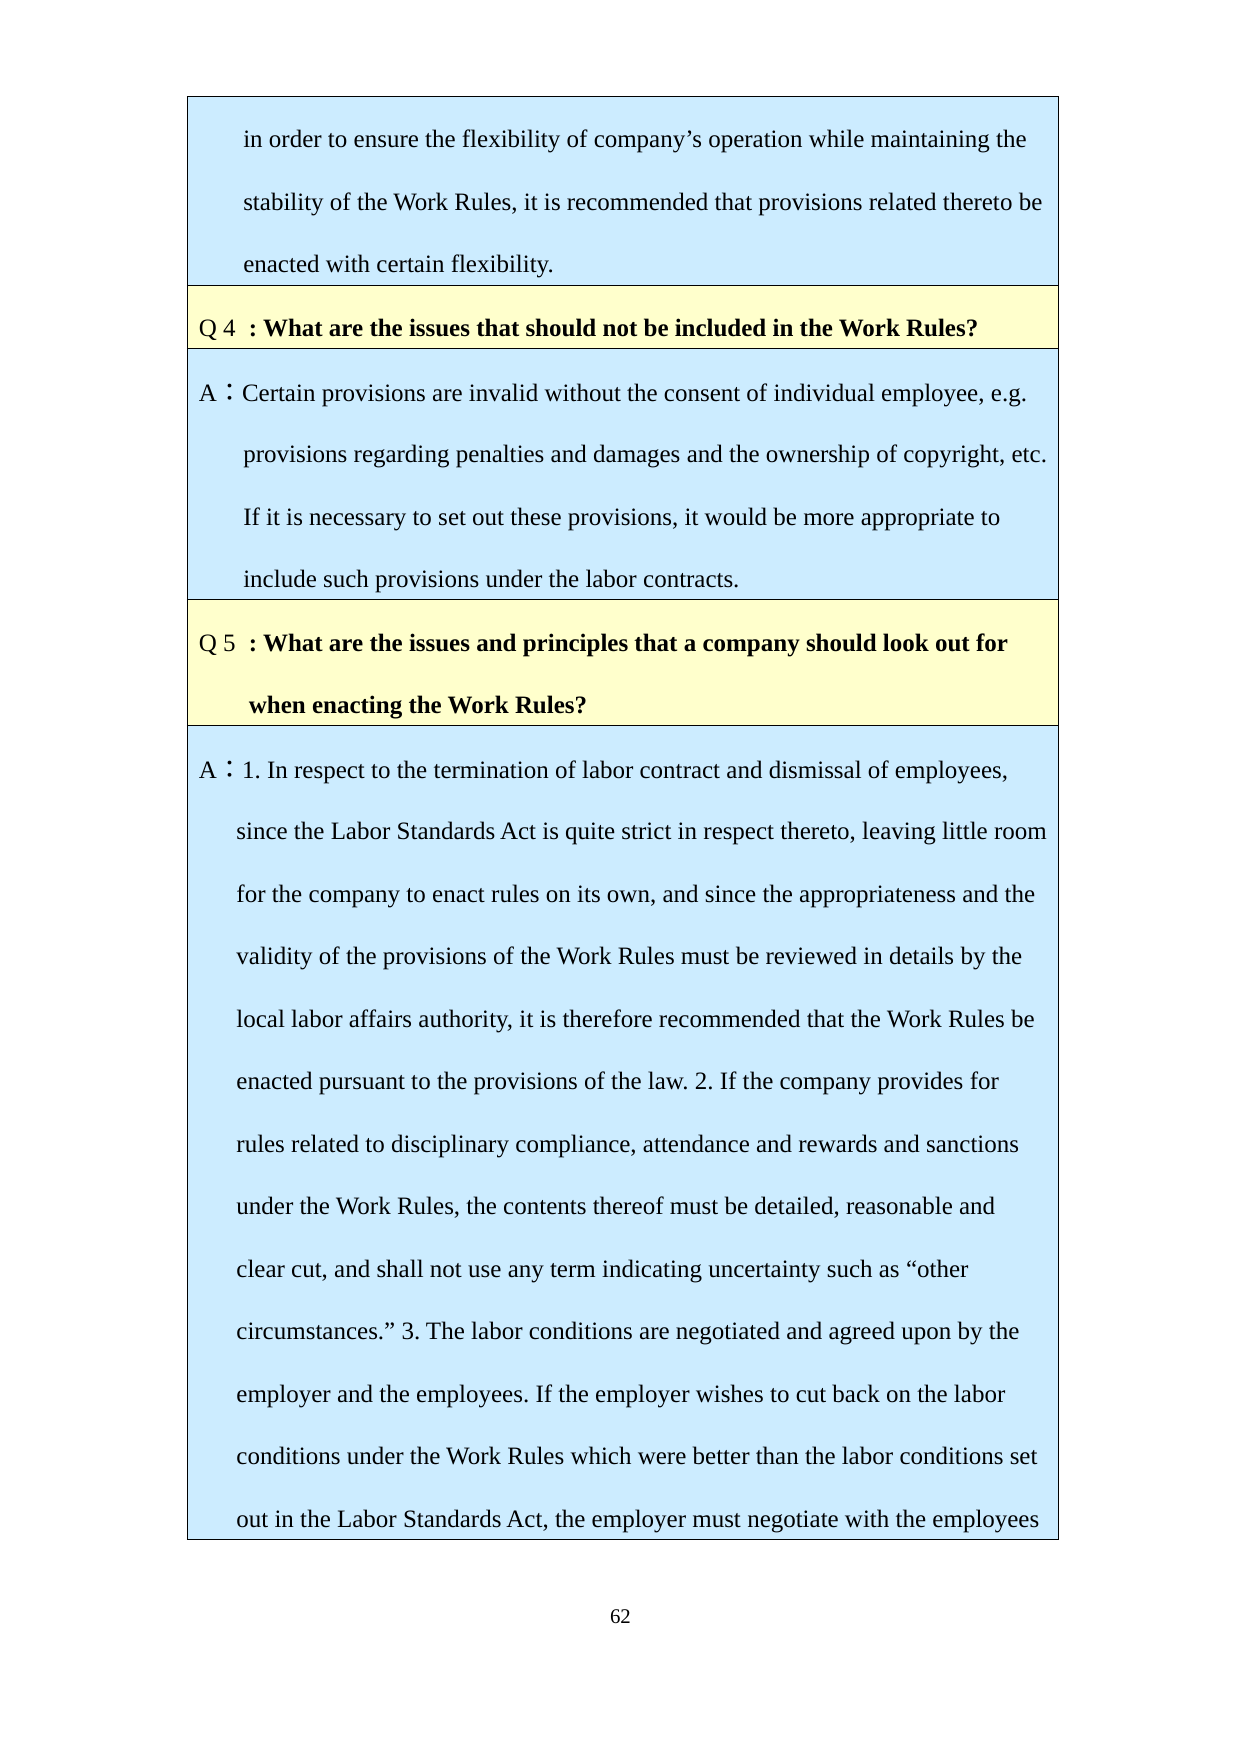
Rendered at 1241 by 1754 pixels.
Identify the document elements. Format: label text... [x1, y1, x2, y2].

table_cell : What are the issues that should not be included in the Work Rules? [188, 286, 1058, 348]
table_cell A：Certain provisions are invalid without the consent of individual employee, e.g. provisions regarding penalties and damages and the ownership of copyright, etc. If it is necessary to set out these provisions, it would be more appropriate to include such provisions under the labor contracts. [188, 349, 1058, 599]
table_cell A：1. In respect to the termination of labor contract and dismissal of employees, since the Labor Standards Act is quite strict in respect thereto, leaving little room for the company to enact rules on its own, and since the appropriateness and the validity of the provisions of the Work Rules must be reviewed in details by the local labor affairs authority, it is therefore recommended that the Work Rules be enacted pursuant to the provisions of the law. 2. If the company provides for rules related to disciplinary compliance, attendance and rewards and sanctions under the Work Rules, the contents thereof must be detailed, reasonable and clear cut, and shall not use any term indicating uncertainty such as “other circumstances.” 3. The labor conditions are negotiated and agreed upon by the employer and the employees. If the employer wishes to cut back on the labor conditions under the Work Rules which were better than the labor conditions set out in the Labor Standards Act, the employer must negotiate with the employees [188, 726, 1058, 1539]
table_cell in order to ensure the flexibility of company’s operation while maintaining the stability of the Work Rules, it is recommended that provisions related thereto be enacted with certain flexibility. [188, 97, 1058, 285]
table_cell : What are the issues and principles that a company should look out for when enacting the Work Rules? [188, 600, 1058, 725]
